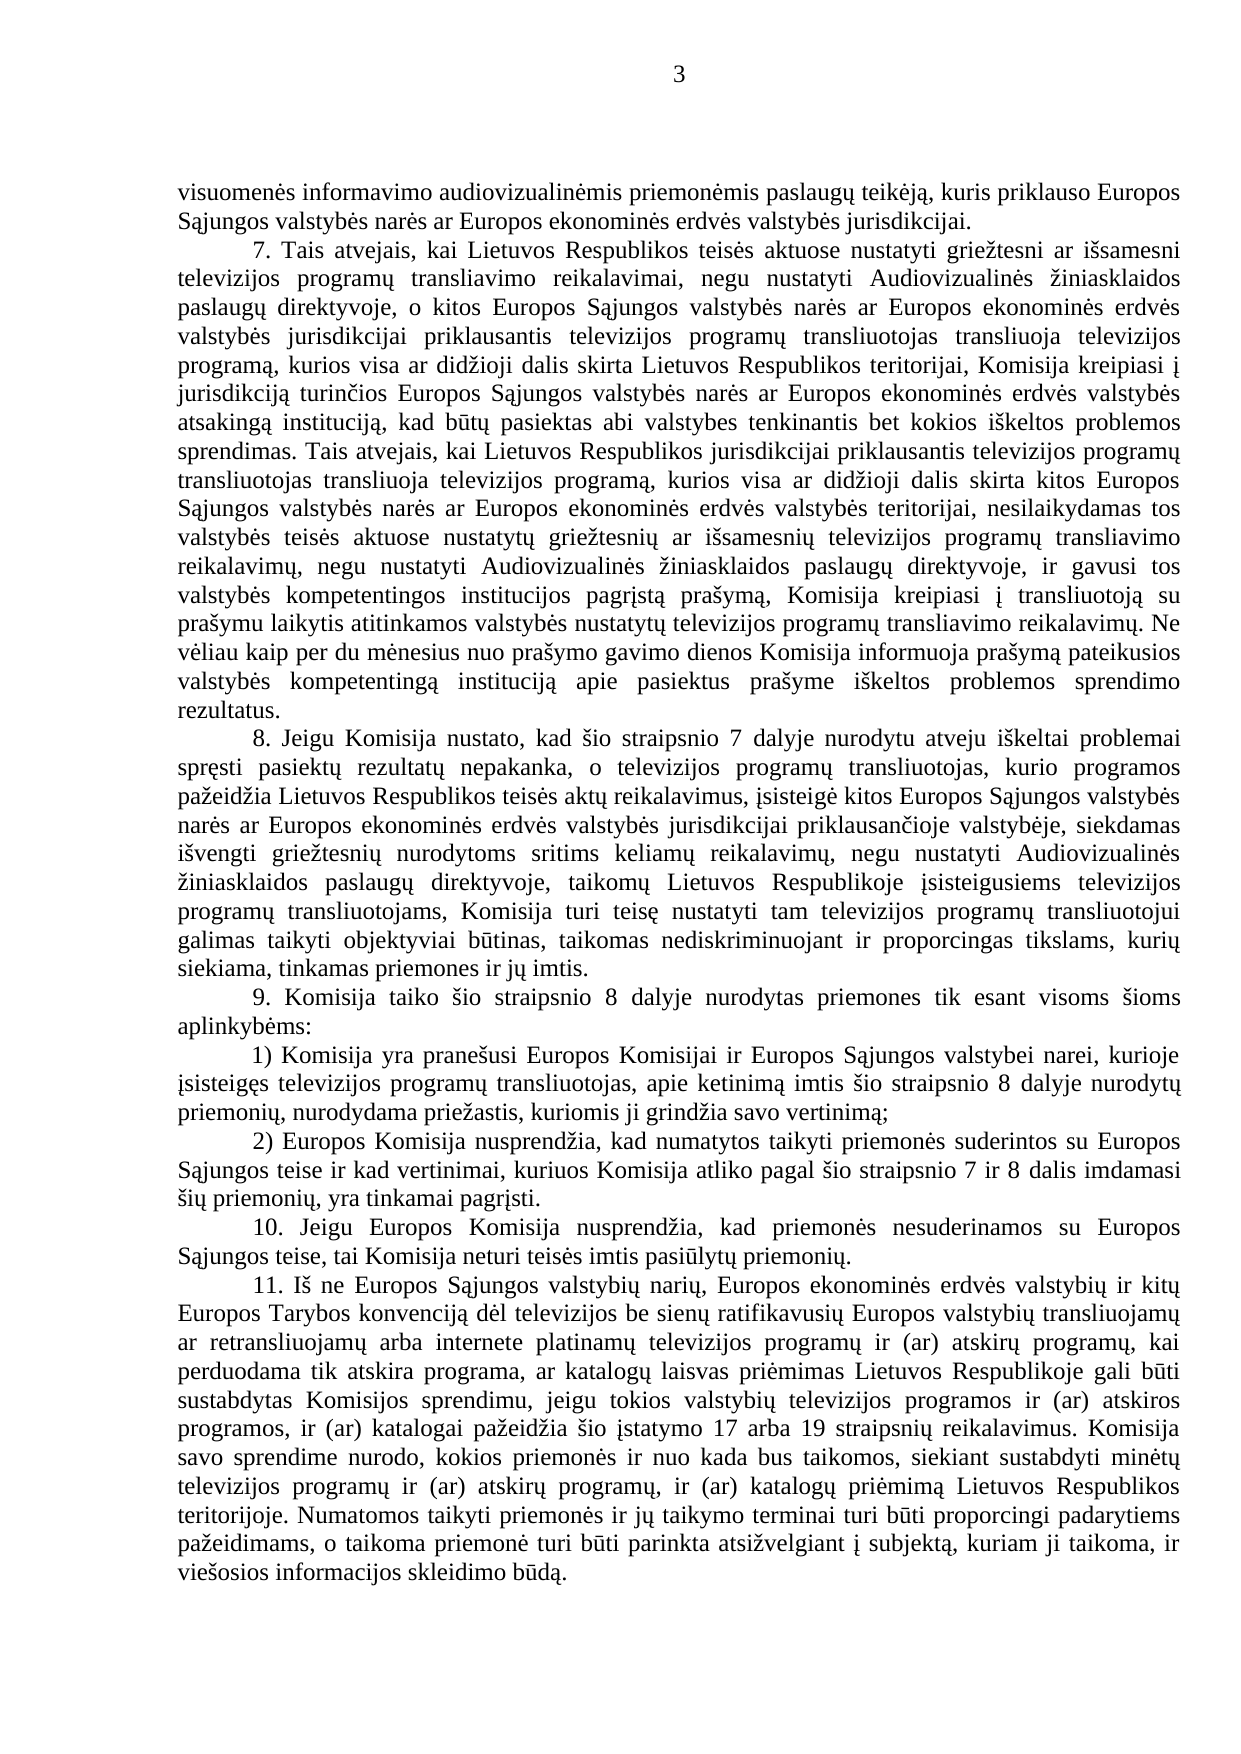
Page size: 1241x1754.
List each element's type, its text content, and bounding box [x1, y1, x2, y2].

text 11. Iš ne Europos Sąjungos valstybių narių, Europos ekonominės erdvės valstybių ir kitų Europos Tarybos konvenciją dėl televizijos be sienų ratifikavusių Europos valstybių transliuojamų ar retransliuojamų arba internete platinamų televizijos programų ir (ar) atskirų programų, kai perduodama tik atskira programa, ar katalogų laisvas priėmimas Lietuvos Respublikoje gali būti sustabdytas Komisijos sprendimu, jeigu tokios valstybių televizijos programos ir (ar) atskiros programos, ir (ar) katalogai pažeidžia šio įstatymo 17 arba 19 straipsnių reikalavimus. Komisija savo sprendime nurodo, kokios priemonės ir nuo kada bus taikomos, siekiant sustabdyti minėtų televizijos programų ir (ar) atskirų programų, ir (ar) katalogų priėmimą Lietuvos Respublikos teritorijoje. Numatomos taikyti priemonės ir jų taikymo terminai turi būti proporcingi padarytiems pažeidimams, o taikoma priemonė turi būti parinkta atsižvelgiant į subjektą, kuriam ji taikoma, ir viešosios informacijos skleidimo būdą. [177, 1270, 1181, 1586]
text visuomenės informavimo audiovizualinėmis priemonėmis paslaugų teikėją, kuris priklauso Europos Sąjungos valstybės narės ar Europos ekonominės erdvės valstybės jurisdikcijai. [177, 177, 1181, 235]
text 9. Komisija taiko šio straipsnio 8 dalyje nurodytas priemones tik esant visoms šioms aplinkybėms: [177, 982, 1181, 1040]
text 8. Jeigu Komisija nustato, kad šio straipsnio 7 dalyje nurodytu atveju iškeltai problemai spręsti pasiektų rezultatų nepakanka, o televizijos programų transliuotojas, kurio programos pažeidžia Lietuvos Respublikos teisės aktų reikalavimus, įsisteigė kitos Europos Sąjungos valstybės narės ar Europos ekonominės erdvės valstybės jurisdikcijai priklausančioje valstybėje, siekdamas išvengti griežtesnių nurodytoms sritims keliamų reikalavimų, negu nustatyti Audiovizualinės žiniasklaidos paslaugų direktyvoje, taikomų Lietuvos Respublikoje įsisteigusiems televizijos programų transliuotojams, Komisija turi teisę nustatyti tam televizijos programų transliuotojui galimas taikyti objektyviai būtinas, taikomas nediskriminuojant ir proporcingas tikslams, kurių siekiama, tinkamas priemones ir jų imtis. [177, 723, 1181, 982]
text 10. Jeigu Europos Komisija nusprendžia, kad priemonės nesuderinamos su Europos Sąjungos teise, tai Komisija neturi teisės imtis pasiūlytų priemonių. [177, 1212, 1181, 1270]
text 2) Europos Komisija nusprendžia, kad numatytos taikyti priemonės suderintos su Europos Sąjungos teise ir kad vertinimai, kuriuos Komisija atliko pagal šio straipsnio 7 ir 8 dalis imdamasi šių priemonių, yra tinkamai pagrįsti. [177, 1126, 1181, 1212]
text 7. Tais atvejais, kai Lietuvos Respublikos teisės aktuose nustatyti griežtesni ar išsamesni televizijos programų transliavimo reikalavimai, negu nustatyti Audiovizualinės žiniasklaidos paslaugų direktyvoje, o kitos Europos Sąjungos valstybės narės ar Europos ekonominės erdvės valstybės jurisdikcijai priklausantis televizijos programų transliuotojas transliuoja televizijos programą, kurios visa ar didžioji dalis skirta Lietuvos Respublikos teritorijai, Komisija kreipiasi į jurisdikciją turinčios Europos Sąjungos valstybės narės ar Europos ekonominės erdvės valstybės atsakingą instituciją, kad būtų pasiektas abi valstybes tenkinantis bet kokios iškeltos problemos sprendimas. Tais atvejais, kai Lietuvos Respublikos jurisdikcijai priklausantis televizijos programų transliuotojas transliuoja televizijos programą, kurios visa ar didžioji dalis skirta kitos Europos Sąjungos valstybės narės ar Europos ekonominės erdvės valstybės teritorijai, nesilaikydamas tos valstybės teisės aktuose nustatytų griežtesnių ar išsamesnių televizijos programų transliavimo reikalavimų, negu nustatyti Audiovizualinės žiniasklaidos paslaugų direktyvoje, ir gavusi tos valstybės kompetentingos institucijos pagrįstą prašymą, Komisija kreipiasi į transliuotoją su prašymu laikytis atitinkamos valstybės nustatytų televizijos programų transliavimo reikalavimų. Ne vėliau kaip per du mėnesius nuo prašymo gavimo dienos Komisija informuoja prašymą pateikusios valstybės kompetentingą instituciją apie pasiektus prašyme iškeltos problemos sprendimo rezultatus. [177, 235, 1181, 723]
text 1) Komisija yra pranešusi Europos Komisijai ir Europos Sąjungos valstybei narei, kurioje įsisteigęs televizijos programų transliuotojas, apie ketinimą imtis šio straipsnio 8 dalyje nurodytų priemonių, nurodydama priežastis, kuriomis ji grindžia savo vertinimą; [177, 1040, 1181, 1126]
